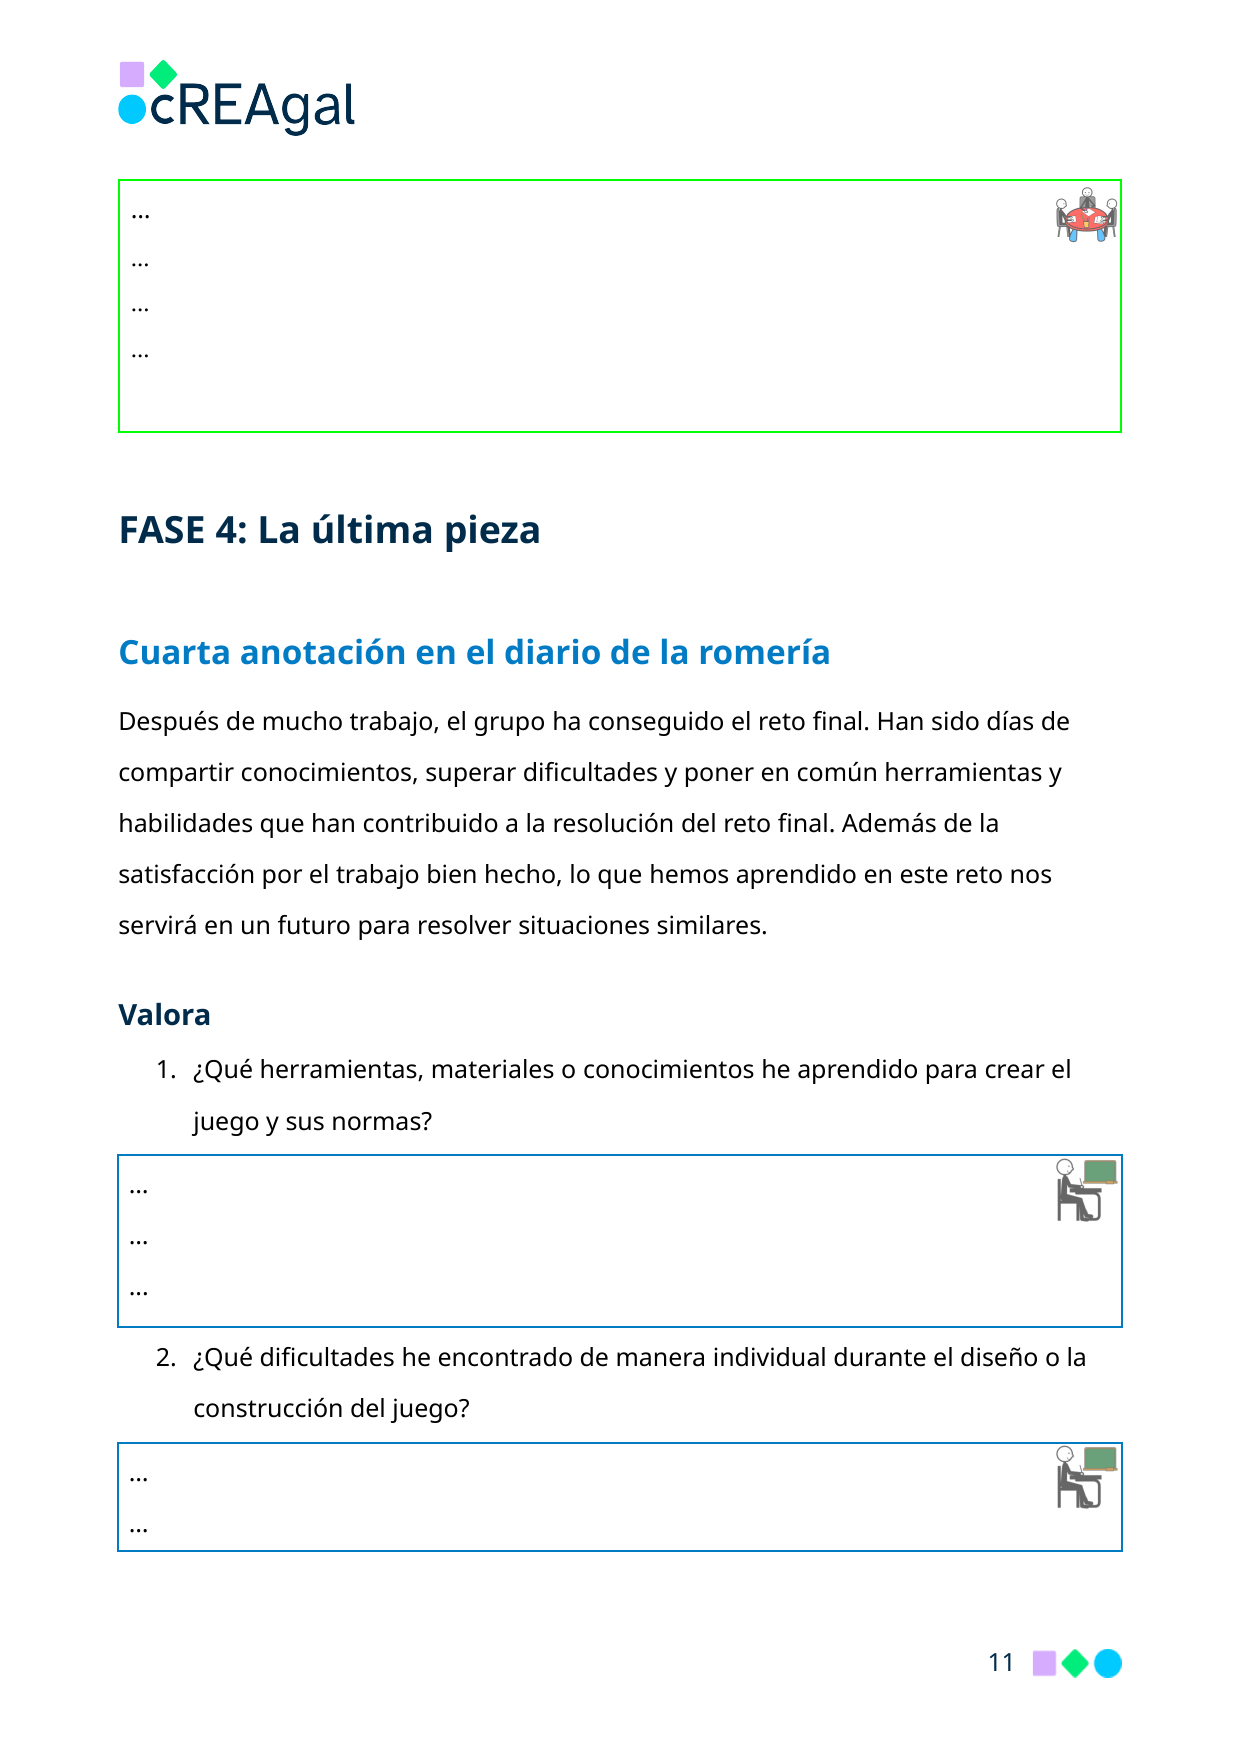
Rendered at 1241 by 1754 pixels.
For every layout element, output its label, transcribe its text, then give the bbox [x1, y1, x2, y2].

picture [1112, 1649, 1122, 1660]
text Después de mucho trabajo, el grupo ha conseguido el reto final. Han sido días de compartir conocimientos, superar dificultades y poner en común herramientas y habilidades que han contribuido a la resolución del reto final. Además de la satisfacción por el trabajo bien hecho, lo que hemos aprendido en este reto nos servirá en un futuro para resolver situaciones similares. [118, 703, 1122, 942]
table_header … … [119, 1444, 1121, 1550]
table_header … … ... [119, 1156, 1121, 1326]
picture [118, 60, 355, 136]
picture [1032, 1649, 1105, 1678]
list ¿Qué dificultades he encontrado de manera individual durante el diseño o la construcción del juego? [156, 1339, 1122, 1425]
subtitle Cuarta anotación en el diario de la romería [118, 629, 1122, 674]
subtitle FASE 4: La última pieza [118, 504, 1122, 555]
list ¿Qué herramientas, materiales o conocimientos he aprendido para crear el juego y sus normas? [156, 1052, 1122, 1137]
subtitle Valora [118, 994, 1122, 1034]
picture [1111, 1666, 1122, 1678]
table_header … ... ... ... [120, 181, 1120, 431]
